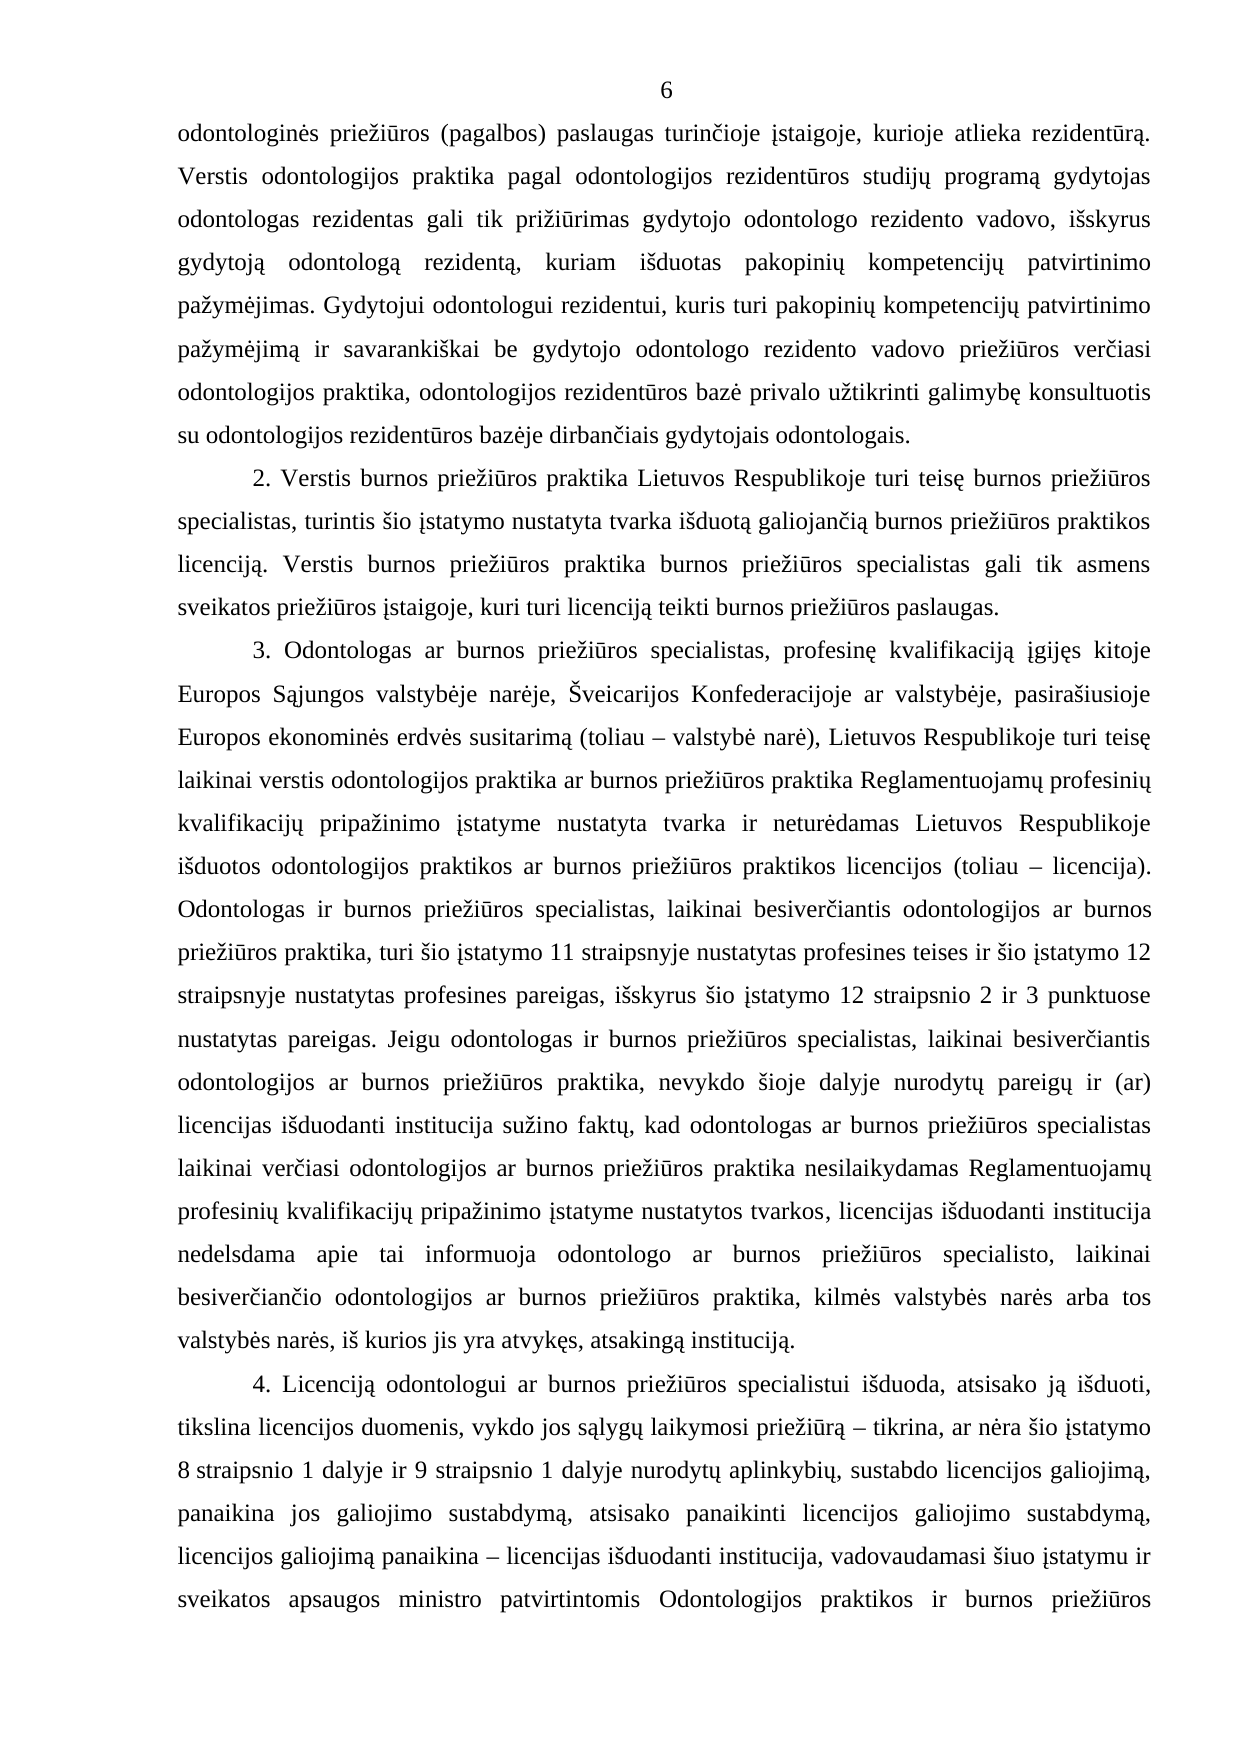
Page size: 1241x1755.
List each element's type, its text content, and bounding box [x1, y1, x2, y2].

text odontologinės priežiūros (pagalbos) paslaugas turinčioje įstaigoje, kurioje atlieka rezidentūrą. Verstis odontologijos praktika pagal odontologijos rezidentūros studijų programą gydytojas odontologas rezidentas gali tik prižiūrimas gydytojo odontologo rezidento vadovo, išskyrus gydytoją odontologą rezidentą, kuriam išduotas pakopinių kompetencijų patvirtinimo pažymėjimas. Gydytojui odontologui rezidentui, kuris turi pakopinių kompetencijų patvirtinimo pažymėjimą ir savarankiškai be gydytojo odontologo rezidento vadovo priežiūros verčiasi odontologijos praktika, odontologijos rezidentūros bazė privalo užtikrinti galimybę konsultuotis su odontologijos rezidentūros bazėje dirbančiais gydytojais odontologais. [177, 118, 1152, 449]
text 3. Odontologas ar burnos priežiūros specialistas, profesinę kvalifikaciją įgijęs kitoje Europos Sąjungos valstybėje narėje, Šveicarijos Konfederacijoje ar valstybėje, pasirašiusioje Europos ekonominės erdvės susitarimą (toliau – valstybė narė), Lietuvos Respublikoje turi teisę laikinai verstis odontologijos praktika ar burnos priežiūros praktika Reglamentuojamų profesinių kvalifikacijų pripažinimo įstatyme nustatyta tvarka ir neturėdamas Lietuvos Respublikoje išduotos odontologijos praktikos ar burnos priežiūros praktikos licencijos (toliau – licencija). Odontologas ir burnos priežiūros specialistas, laikinai besiverčiantis odontologijos ar burnos priežiūros praktika, turi šio įstatymo 11 straipsnyje nustatytas profesines teises ir šio įstatymo 12 straipsnyje nustatytas profesines pareigas, išskyrus šio įstatymo 12 straipsnio 2 ir 3 punktuose nustatytas pareigas. Jeigu odontologas ir burnos priežiūros specialistas, laikinai besiverčiantis odontologijos ar burnos priežiūros praktika, nevykdo šioje dalyje nurodytų pareigų ir (ar) licencijas išduodanti institucija sužino faktų, kad odontologas ar burnos priežiūros specialistas laikinai verčiasi odontologijos ar burnos priežiūros praktika nesilaikydamas Reglamentuojamų profesinių kvalifikacijų pripažinimo įstatyme nustatytos tvarkos, licencijas išduodanti institucija nedelsdama apie tai informuoja odontologo ar burnos priežiūros specialisto, laikinai besiverčiančio odontologijos ar burnos priežiūros praktika, kilmės valstybės narės arba tos valstybės narės, iš kurios jis yra atvykęs, atsakingą instituciją. [177, 636, 1152, 1354]
text 4. Licenciją odontologui ar burnos priežiūros specialistui išduoda, atsisako ją išduoti, tikslina licencijos duomenis, vykdo jos sąlygų laikymosi priežiūrą – tikrina, ar nėra šio įstatymo 8 straipsnio 1 dalyje ir 9 straipsnio 1 dalyje nurodytų aplinkybių, sustabdo licencijos galiojimą, panaikina jos galiojimo sustabdymą, atsisako panaikinti licencijos galiojimo sustabdymą, licencijos galiojimą panaikina – licencijas išduodanti institucija, vadovaudamasi šiuo įstatymu ir sveikatos apsaugos ministro patvirtintomis Odontologijos praktikos ir burnos priežiūros [177, 1369, 1152, 1613]
text 2. Verstis burnos priežiūros praktika Lietuvos Respublikoje turi teisę burnos priežiūros specialistas, turintis šio įstatymo nustatyta tvarka išduotą galiojančią burnos priežiūros praktikos licenciją. Verstis burnos priežiūros praktika burnos priežiūros specialistas gali tik asmens sveikatos priežiūros įstaigoje, kuri turi licenciją teikti burnos priežiūros paslaugas. [177, 463, 1152, 621]
